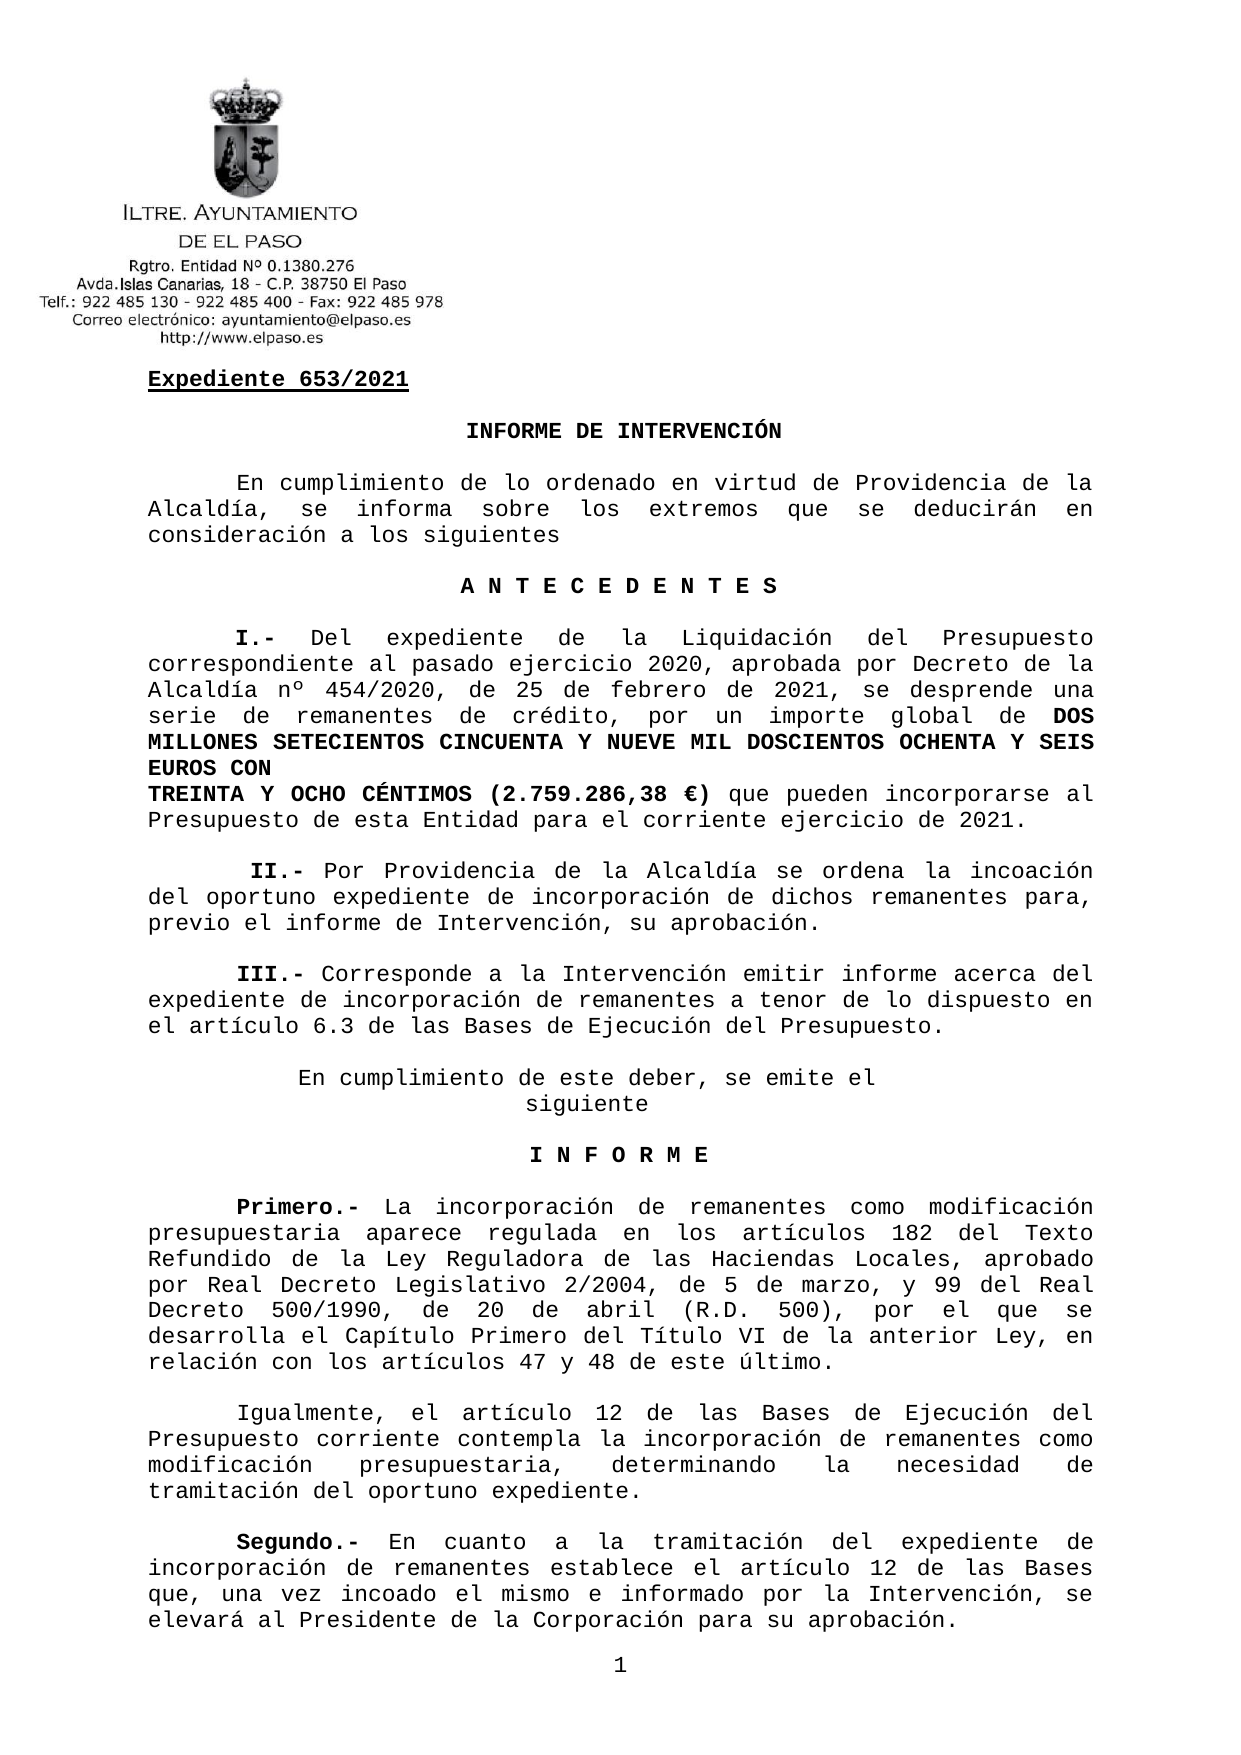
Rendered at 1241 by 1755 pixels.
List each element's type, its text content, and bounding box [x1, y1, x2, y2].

text Segundo.- En cuanto a la tramitación del expediente de incorporación de remanentes establece el artículo 12 de las Bases que, una vez incoado el mismo e informado por la Intervención, se elevará al Presidente de la Corporación para su aprobación. [148, 1531, 1094, 1634]
text II.- Por Providencia de la Alcaldía se ordena la incoación del oportuno expediente de incorporación de dichos remanentes para, previo el informe de Intervención, su aprobación. [148, 859, 1094, 937]
text Igualmente, el artículo 12 de las Bases de Ejecución del Presupuesto corriente contempla la incorporación de remanentes como modificación presupuestaria, determinando la necesidad de tramitación del oportuno expediente. [148, 1402, 1094, 1505]
text I.- Del expediente de la Liquidación del Presupuesto correspondiente al pasado ejercicio 2020, aprobada por Decreto de la Alcaldía nº 454/2020, de 25 de febrero de 2021, se desprende una serie de remanentes de crédito, por un importe global de DOS MILLONES SETECIENTOS CINCUENTA Y NUEVE MIL DOSCIENTOS OCHENTA Y SEIS EUROS CON [148, 627, 1094, 782]
text INFORME DE INTERVENCIÓN [466, 419, 1109, 445]
text Expediente 653/2021 [148, 367, 1109, 393]
text En cumplimiento de este deber, se emite el siguiente [234, 1066, 939, 1118]
text III.- Corresponde a la Intervención emitir informe acerca del expediente de incorporación de remanentes a tenor de lo dispuesto en el artículo 6.3 de las Bases de Ejecución del Presupuesto. [148, 962, 1094, 1041]
subtitle I N F O R M E [234, 1143, 1003, 1169]
text Primero.- La incorporación de remanentes como modificación presupuestaria aparece regulada en los artículos 182 del Texto Refundido de la Ley Reguladora de las Haciendas Locales, aprobado por Real Decreto Legislativo 2/2004, de 5 de marzo, y 99 del Real Decreto 500/1990, de 20 de abril (R.D. 500), por el que se desarrolla el Capítulo Primero del Título VI de la anterior Ley, en relación con los artículos 47 y 48 de este último. [148, 1195, 1094, 1377]
subtitle A N T E C E D E N T E S [234, 575, 1003, 601]
text En cumplimiento de lo ordenado en virtud de Providencia de la Alcaldía, se informa sobre los extremos que se deducirán en consideración a los siguientes [148, 472, 1093, 549]
text TREINTA Y OCHO CÉNTIMOS (2.759.286,38 €) que pueden incorporarse al Presupuesto de esta Entidad para el corriente ejercicio de 2021. [148, 782, 1094, 834]
